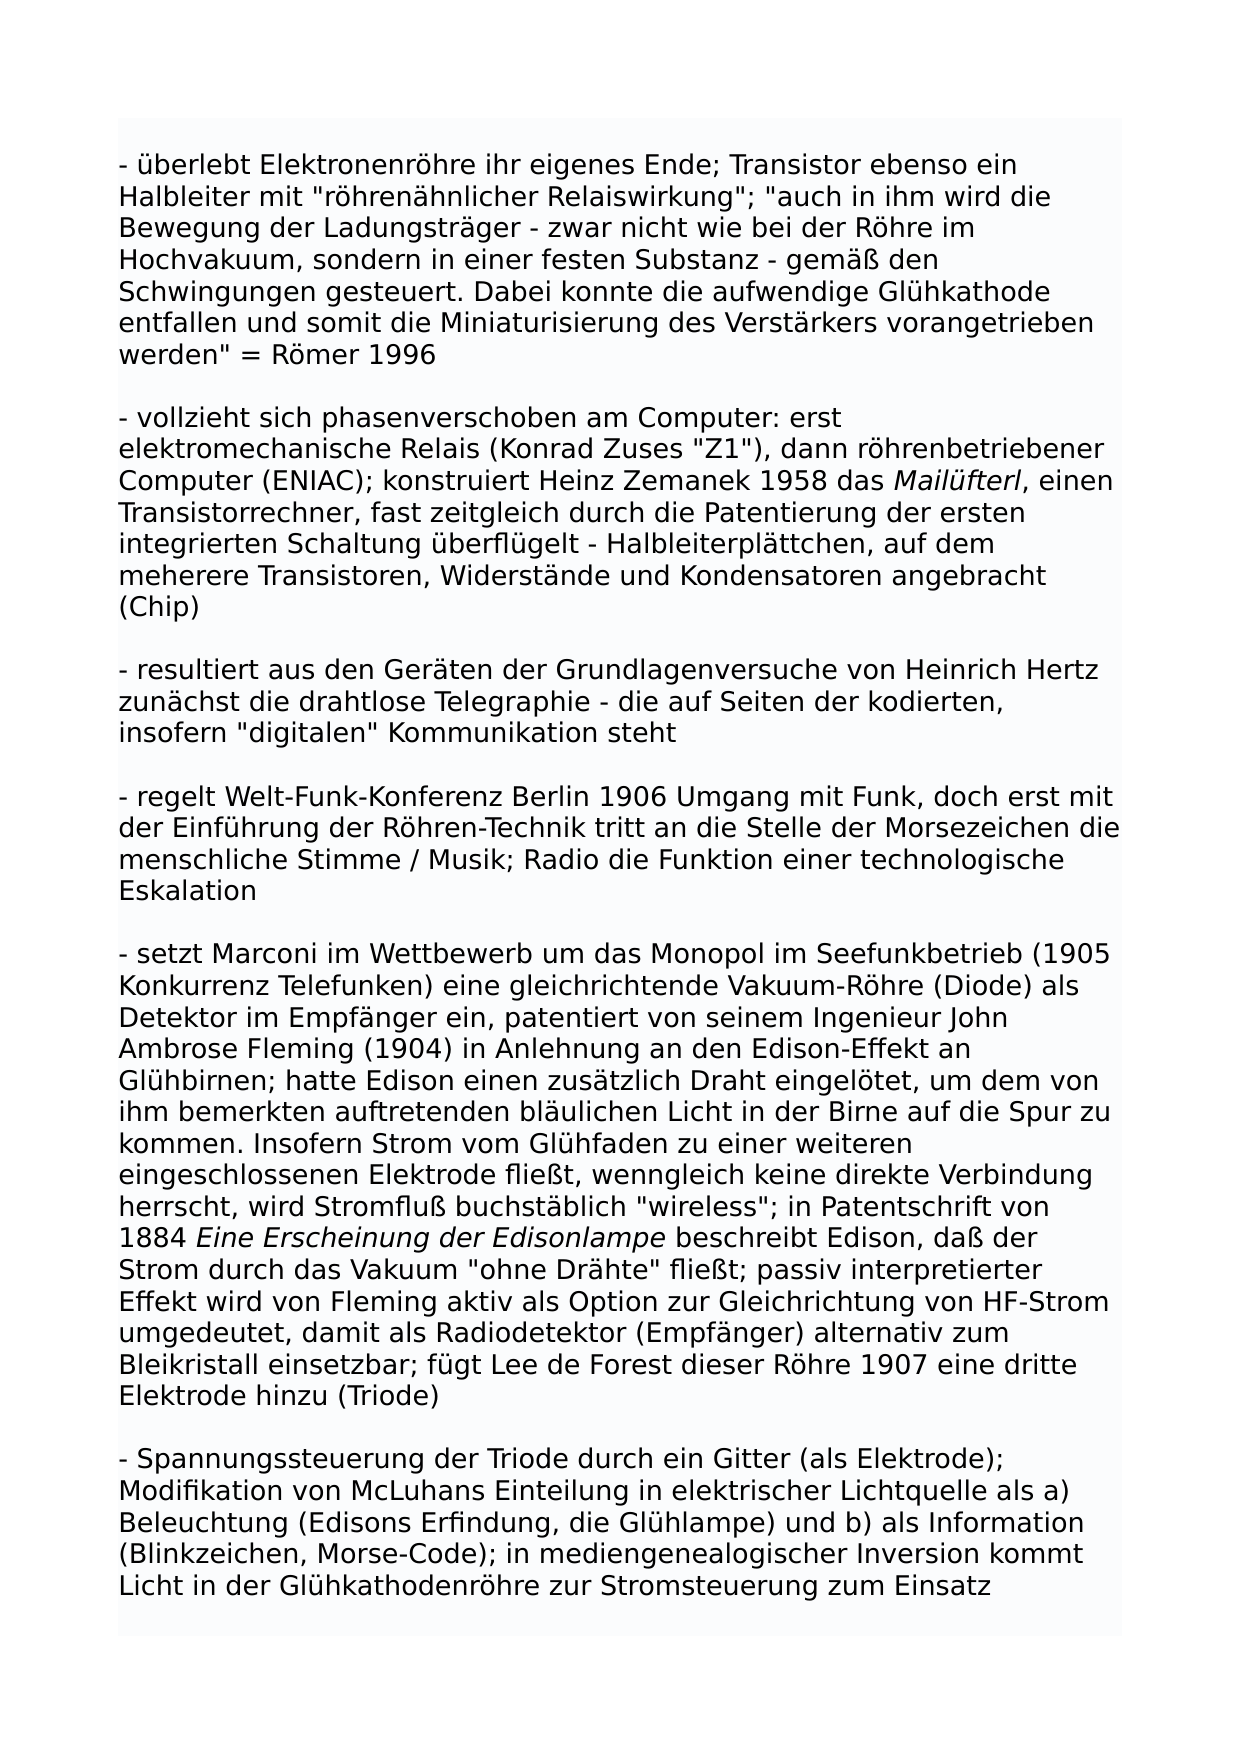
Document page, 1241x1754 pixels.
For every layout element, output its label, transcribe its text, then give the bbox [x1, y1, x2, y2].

text - Spannungssteuerung der Triode durch ein Gitter (als Elektrode); Modifikation von McLuhans Einteilung in elektrischer Lichtquelle als a) Beleuchtung (Edisons Erfindung, die Glühlampe) und b) als Information (Blinkzeichen, Morse-Code); in mediengenealogischer Inversion kommt Licht in der Glühkathodenröhre zur Stromsteuerung zum Einsatz [118, 1444, 1122, 1602]
text - überlebt Elektronenröhre ihr eigenes Ende; Transistor ebenso ein Halbleiter mit "röhrenähnlicher Relaiswirkung"; "auch in ihm wird die Bewegung der Ladungsträger - zwar nicht wie bei der Röhre im Hochvakuum, sondern in einer festen Substanz - gemäß den Schwingungen gesteuert. Dabei konnte die aufwendige Glühkathode entfallen und somit die Miniaturisierung des Verstärkers vorangetrieben werden" = Römer 1996 [118, 150, 1122, 371]
text - vollzieht sich phasenverschoben am Computer: erst elektromechanische Relais (Konrad Zuses "Z1"), dann röhrenbetriebener Computer (ENIAC); konstruiert Heinz Zemanek 1958 das Mailüfterl, einen Transistorrechner, fast zeitgleich durch die Patentierung der ersten integrierten Schaltung überflügelt - Halbleiterplättchen, auf dem meherere Transistoren, Widerstände und Kondensatoren angebracht (Chip) [118, 402, 1122, 623]
text - resultiert aus den Geräten der Grundlagenversuche von Heinrich Hertz zunächst die drahtlose Telegraphie - die auf Seiten der kodierten, insofern "digitalen" Kommunikation steht [118, 655, 1122, 749]
text - setzt Marconi im Wettbewerb um das Monopol im Seefunkbetrieb (1905 Konkurrenz Telefunken) eine gleichrichtende Vakuum-Röhre (Diode) als Detektor im Empfänger ein, patentiert von seinem Ingenieur John Ambrose Fleming (1904) in Anlehnung an den Edison-Effekt an Glühbirnen; hatte Edison einen zusätzlich Draht eingelötet, um dem von ihm bemerkten auftretenden bläulichen Licht in der Birne auf die Spur zu kommen. Insofern Strom vom Glühfaden zu einer weiteren eingeschlossenen Elektrode fließt, wenngleich keine direkte Verbindung herrscht, wird Stromfluß buchstäblich "wireless"; in Patentschrift von 1884 Eine Erscheinung der Edisonlampe beschreibt Edison, daß der Strom durch das Vakuum "ohne Drähte" fließt; passiv interpretierter Effekt wird von Fleming aktiv als Option zur Gleichrichtung von HF-Strom umgedeutet, damit als Radiodetektor (Empfänger) alternativ zum Bleikristall einsetzbar; fügt Lee de Forest dieser Röhre 1907 eine dritte Elektrode hinzu (Triode) [118, 939, 1122, 1412]
text - regelt Welt-Funk-Konferenz Berlin 1906 Umgang mit Funk, doch erst mit der Einführung der Röhren-Technik tritt an die Stelle der Morsezeichen die menschliche Stimme / Musik; Radio die Funktion einer technologische Eskalation [118, 781, 1122, 907]
